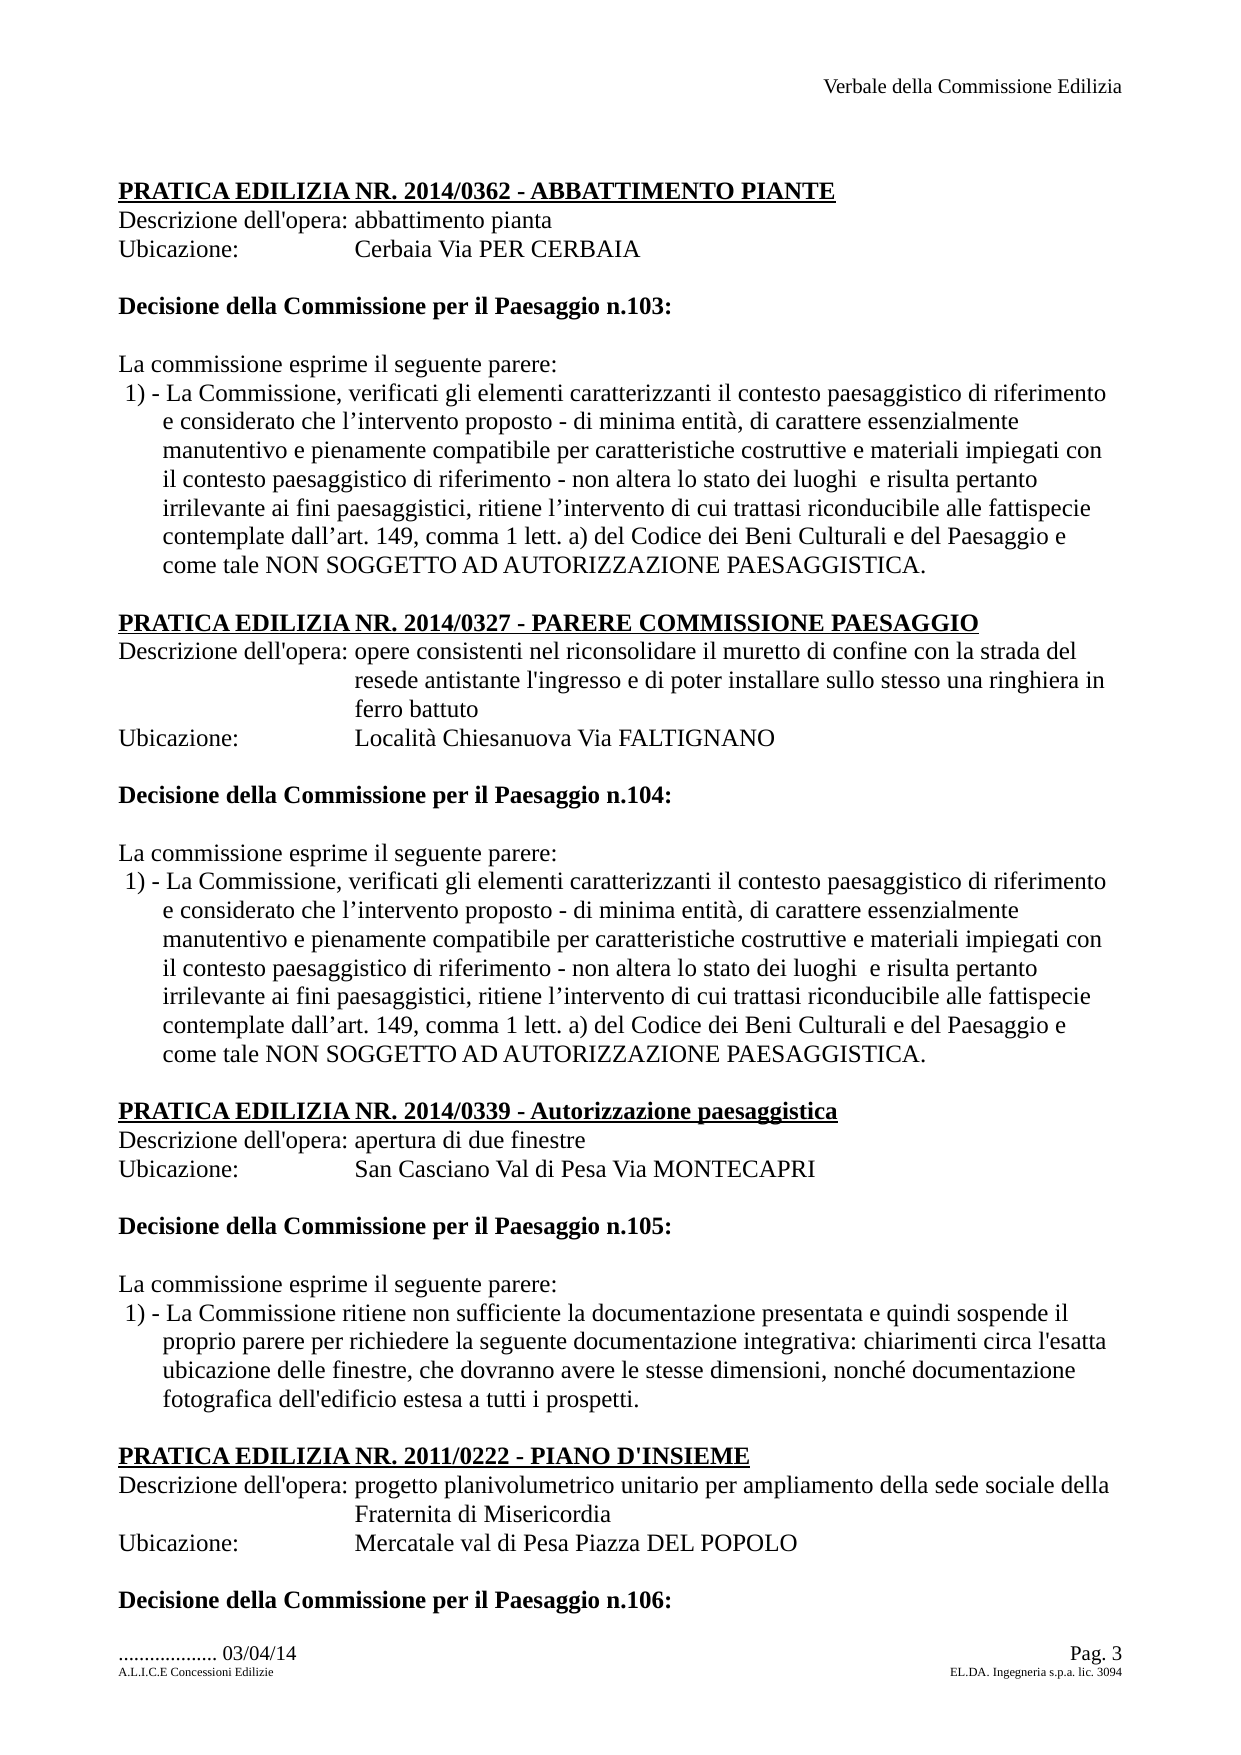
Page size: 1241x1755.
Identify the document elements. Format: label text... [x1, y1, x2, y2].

text Decisione della Commissione per il Paesaggio n.105: [118, 1211, 1122, 1240]
text Decisione della Commissione per il Paesaggio n.104: [118, 780, 1122, 809]
text 1) - La Commissione ritiene non sufficiente la documentazione presentata e quindi sospende il proprio parere per richiedere la seguente documentazione integrativa: chiarimenti circa l'esatta ubicazione delle finestre, che dovranno avere le stesse dimensioni, nonché documentazione fotografica dell'edificio estesa a tutti i prospetti. [118, 1298, 1122, 1413]
text Ubicazione: Mercatale val di Pesa Piazza DEL POPOLO [118, 1528, 1122, 1556]
text PRATICA EDILIZIA NR. 2014/0362 - ABBATTIMENTO PIANTE [118, 176, 1122, 205]
text Ubicazione: Cerbaia Via PER CERBAIA [118, 234, 1122, 263]
text 1) - La Commissione, verificati gli elementi caratterizzanti il contesto paesaggistico di riferimento e considerato che l’intervento proposto - di minima entità, di carattere essenzialmente manutentivo e pienamente compatibile per caratteristiche costruttive e materiali impiegati con il contesto paesaggistico di riferimento - non altera lo stato dei luoghi e risulta pertanto irrilevante ai fini paesaggistici, ritiene l’intervento di cui trattasi riconducibile alle fattispecie contemplate dall’art. 149, comma 1 lett. a) del Codice dei Beni Culturali e del Paesaggio e come tale NON SOGGETTO AD AUTORIZZAZIONE PAESAGGISTICA. [118, 866, 1122, 1068]
text La commissione esprime il seguente parere: [118, 349, 1122, 378]
text PRATICA EDILIZIA NR. 2011/0222 - PIANO D'INSIEME [118, 1441, 1122, 1470]
text Decisione della Commissione per il Paesaggio n.103: [118, 291, 1122, 320]
text Ubicazione: San Casciano Val di Pesa Via MONTECAPRI [118, 1154, 1122, 1183]
text Descrizione dell'opera: abbattimento pianta [118, 205, 1122, 234]
text PRATICA EDILIZIA NR. 2014/0327 - PARERE COMMISSIONE PAESAGGIO [118, 608, 1122, 636]
text Descrizione dell'opera: opere consistenti nel riconsolidare il muretto di confine con la strada del resede antistante l'ingresso e di poter installare sullo stesso una ringhiera in ferro battuto [118, 636, 1122, 723]
text Ubicazione: Località Chiesanuova Via FALTIGNANO [118, 723, 1122, 751]
text Decisione della Commissione per il Paesaggio n.106: [118, 1585, 1122, 1614]
text La commissione esprime il seguente parere: [118, 838, 1122, 866]
text PRATICA EDILIZIA NR. 2014/0339 - Autorizzazione paesaggistica [118, 1096, 1122, 1125]
text La commissione esprime il seguente parere: [118, 1269, 1122, 1298]
text 1) - La Commissione, verificati gli elementi caratterizzanti il contesto paesaggistico di riferimento e considerato che l’intervento proposto - di minima entità, di carattere essenzialmente manutentivo e pienamente compatibile per caratteristiche costruttive e materiali impiegati con il contesto paesaggistico di riferimento - non altera lo stato dei luoghi e risulta pertanto irrilevante ai fini paesaggistici, ritiene l’intervento di cui trattasi riconducibile alle fattispecie contemplate dall’art. 149, comma 1 lett. a) del Codice dei Beni Culturali e del Paesaggio e come tale NON SOGGETTO AD AUTORIZZAZIONE PAESAGGISTICA. [118, 378, 1122, 579]
text Descrizione dell'opera: progetto planivolumetrico unitario per ampliamento della sede sociale della Fraternita di Misericordia [118, 1470, 1122, 1528]
text Descrizione dell'opera: apertura di due finestre [118, 1125, 1122, 1154]
